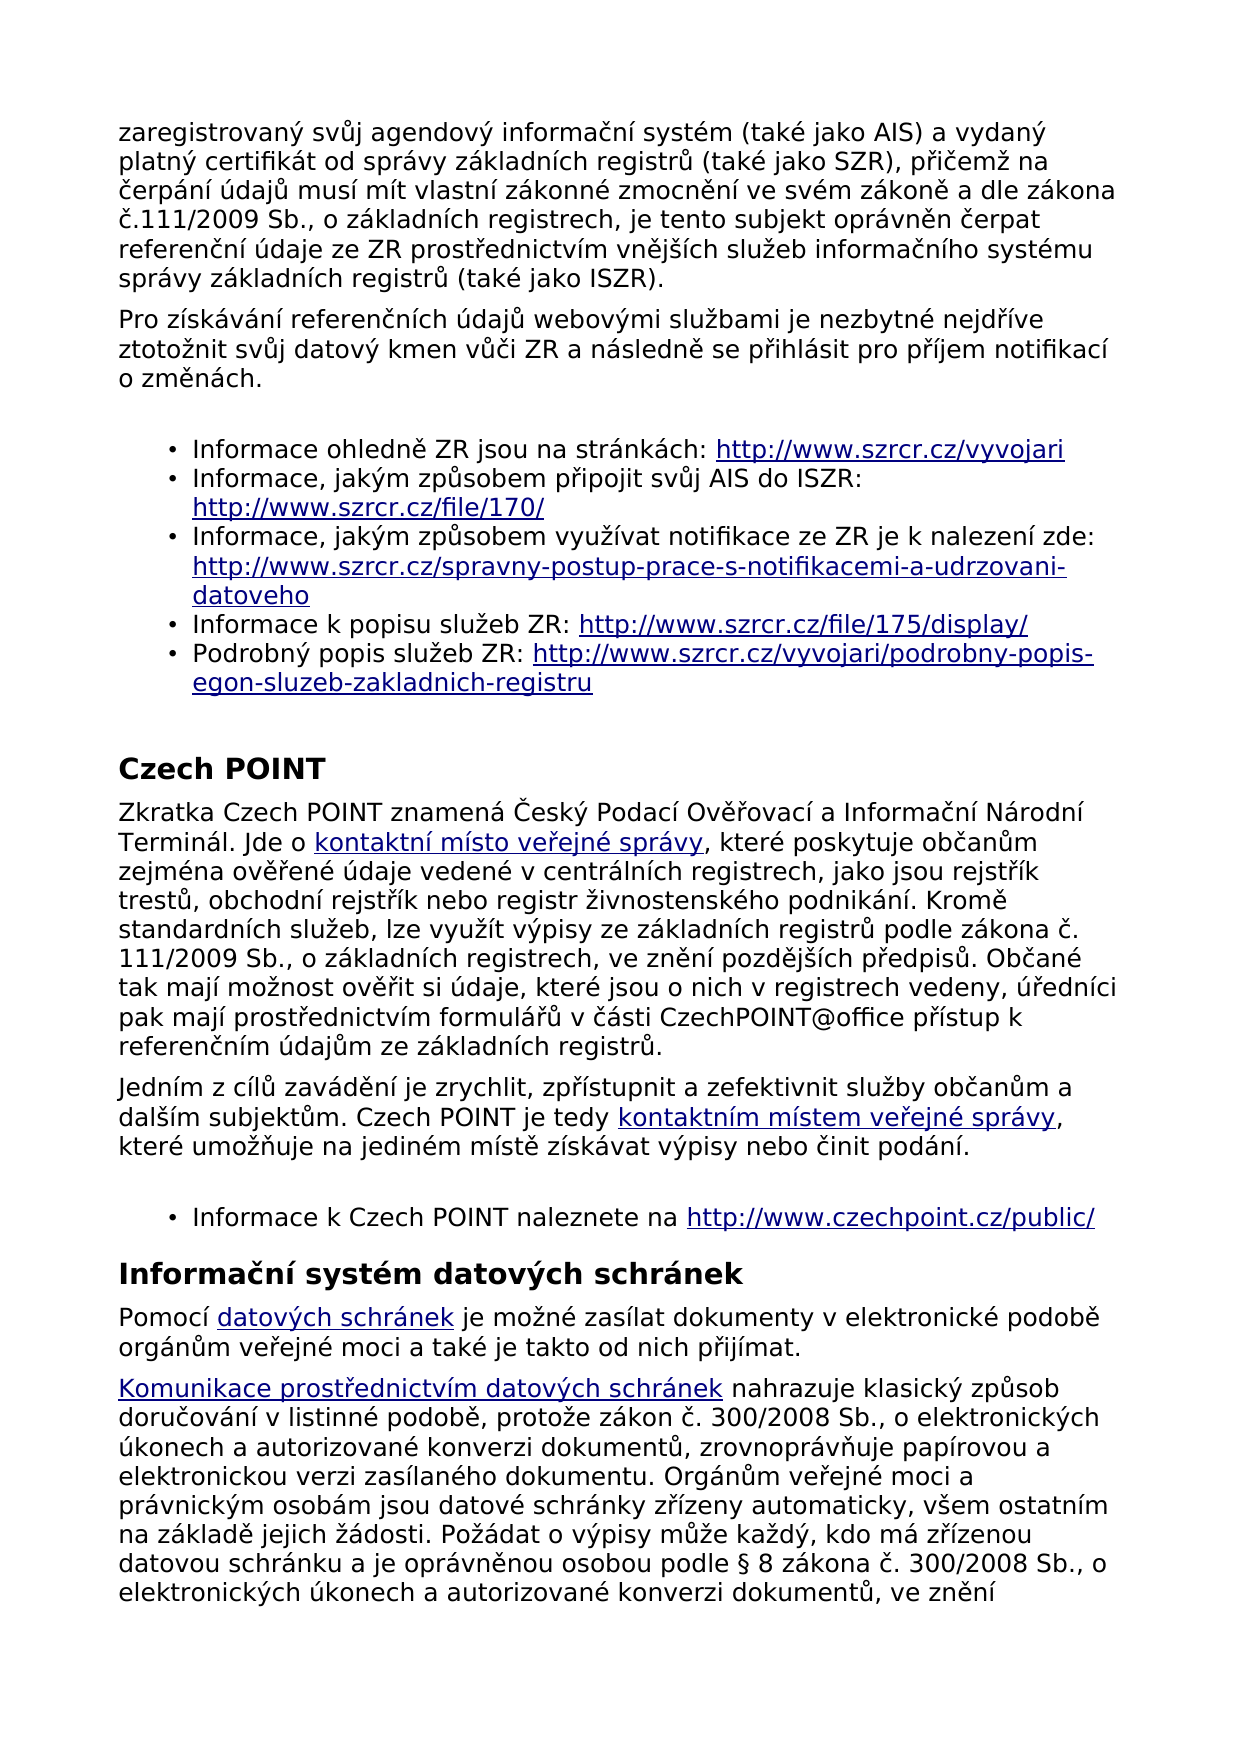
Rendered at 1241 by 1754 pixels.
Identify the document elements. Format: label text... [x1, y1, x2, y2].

list Informace ohledně ZR jsou na stránkách: http://www.szrcr.cz/vyvojari [177, 435, 1122, 464]
text Komunikace prostřednictvím datových schránek nahrazuje klasický způsob doručování v listinné podobě, protože zákon č. 300/2008 Sb., o elektronických úkonech a autorizované konverzi dokumentů, zrovnoprávňuje papírovou a elektronickou verzi zasílaného dokumentu. Orgánům veřejné moci a právnickým osobám jsou datové schránky zřízeny automaticky, všem ostatním na základě jejich žádosti. Požádat o výpisy může každý, kdo má zřízenou datovou schránku a je oprávněnou osobou podle § 8 zákona č. 300/2008 Sb., o elektronických úkonech a autorizované konverzi dokumentů, ve znění [118, 1374, 1122, 1608]
subtitle Czech POINT [118, 752, 1122, 786]
list Informace k Czech POINT naleznete na http://www.czechpoint.cz/public/ [177, 1203, 1122, 1232]
list Podrobný popis služeb ZR: http://www.szrcr.cz/vyvojari/podrobny-popis-egon-sluzeb-zakladnich-registru [177, 639, 1122, 698]
text Pomocí datových schránek je možné zasílat dokumenty v elektronické podobě orgánům veřejné moci a také je takto od nich přijímat. [118, 1304, 1122, 1362]
text Zkratka Czech POINT znamená Český Podací Ověřovací a Informační Národní Terminál. Jde o kontaktní místo veřejné správy, které poskytuje občanům zejména ověřené údaje vedené v centrálních registrech, jako jsou rejstřík trestů, obchodní rejstřík nebo registr živnostenského podnikání. Kromě standardních služeb, lze využít výpisy ze základních registrů podle zákona č. 111/2009 Sb., o základních registrech, ve znění pozdějších předpisů. Občané tak mají možnost ověřit si údaje, které jsou o nich v registrech vedeny, úředníci pak mají prostřednictvím formulářů v části CzechPOINT@office přístup k referenčním údajům ze základních registrů. [118, 798, 1122, 1061]
text zaregistrovaný svůj agendový informační systém (také jako AIS) a vydaný platný certifikát od správy základních registrů (také jako SZR), přičemž na čerpání údajů musí mít vlastní zákonné zmocnění ve svém zákoně a dle zákona č.111/2009 Sb., o základních registrech, je tento subjekt oprávněn čerpat referenční údaje ze ZR prostřednictvím vnějších služeb informačního systému správy základních registrů (také jako ISZR). [118, 118, 1122, 293]
subtitle Informační systém datových schránek [118, 1257, 1122, 1291]
text Pro získávání referenčních údajů webovými službami je nezbytné nejdříve ztotožnit svůj datový kmen vůči ZR a následně se přihlásit pro příjem notifikací o změnách. [118, 306, 1122, 393]
list Informace k popisu služeb ZR: http://www.szrcr.cz/file/175/display/ [177, 610, 1122, 639]
text Jedním z cílů zavádění je zrychlit, zpřístupnit a zefektivnit služby občanům a dalším subjektům. Czech POINT je tedy kontaktním místem veřejné správy, které umožňuje na jediném místě získávat výpisy nebo činit podání. [118, 1073, 1122, 1161]
list Informace, jakým způsobem využívat notifikace ze ZR je k nalezení zde: http://www.szrcr.cz/spravny-postup-prace-s-notifikacemi-a-udrzovani-datoveho [177, 523, 1122, 610]
list Informace, jakým způsobem připojit svůj AIS do ISZR: http://www.szrcr.cz/file/170/ [177, 464, 1122, 523]
